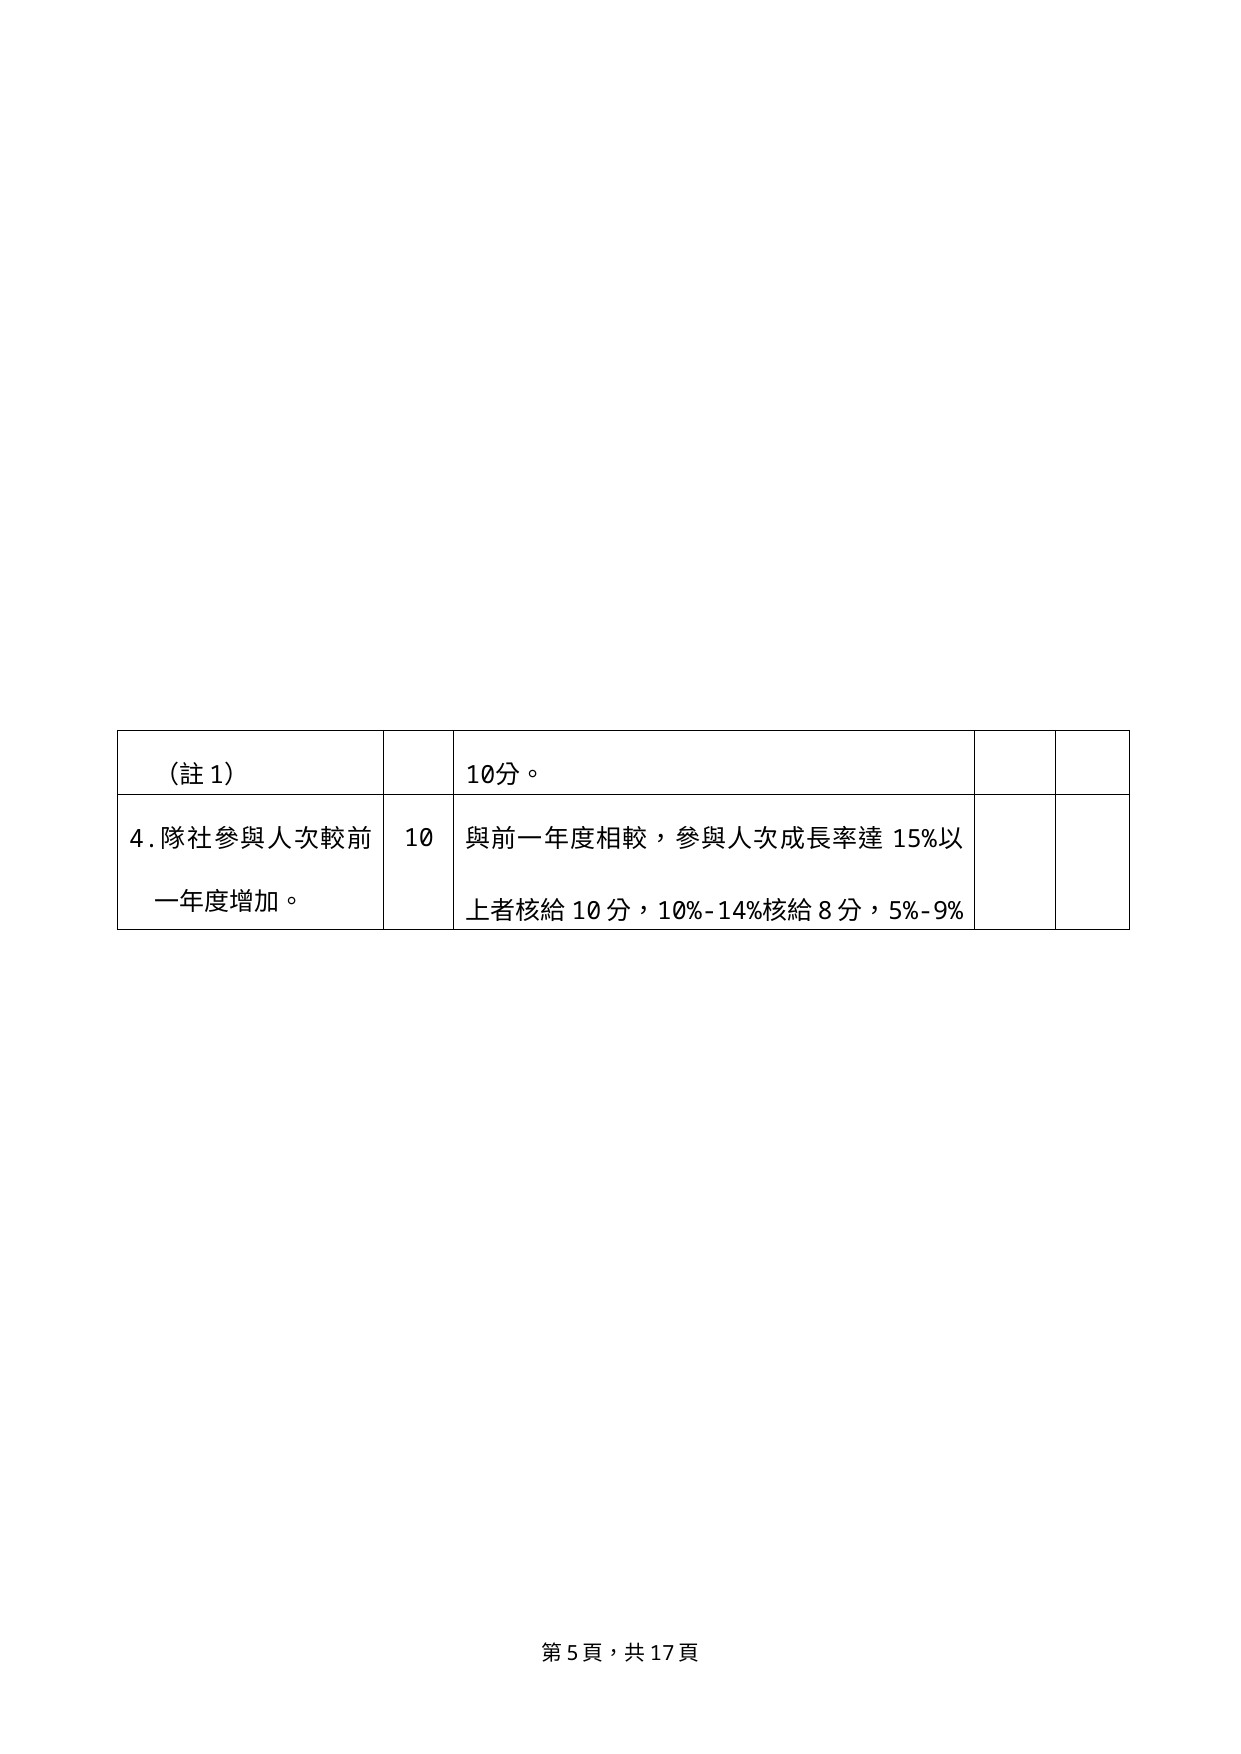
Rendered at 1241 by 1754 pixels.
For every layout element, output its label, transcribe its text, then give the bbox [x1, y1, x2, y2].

table_cell [975, 795, 1055, 929]
table_cell （註1） [118, 731, 383, 794]
table_cell [1056, 731, 1129, 794]
table_cell [975, 731, 1055, 794]
table_cell 10 [384, 795, 453, 929]
table_cell 與前一年度相較，參與人次成長率達15%以上者核給10分，10%-14%核給8分，5%-9% [454, 795, 974, 929]
table_cell 4.隊社參與人次較前一年度增加。 [118, 795, 383, 929]
table_cell [384, 731, 453, 794]
table_cell 10分。 [454, 731, 974, 794]
table_cell [1056, 795, 1129, 929]
